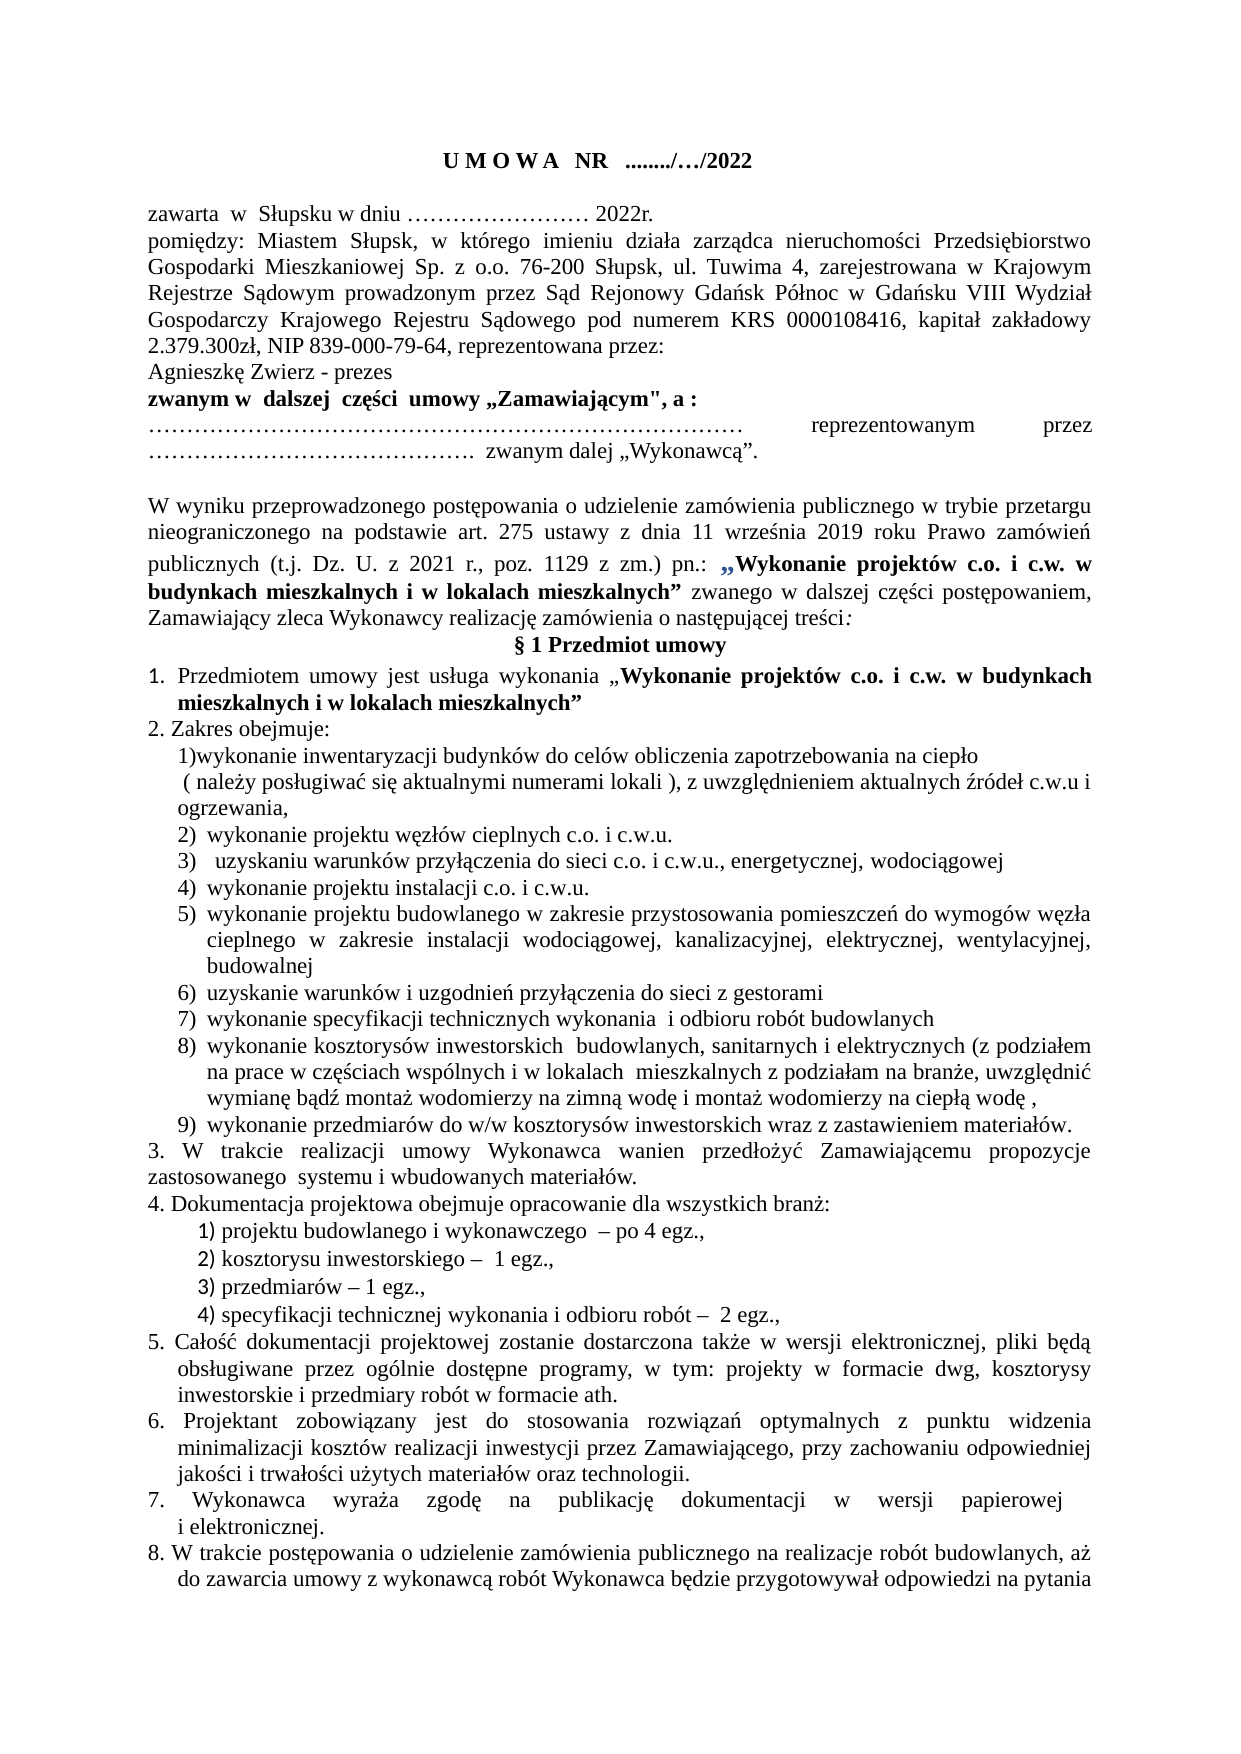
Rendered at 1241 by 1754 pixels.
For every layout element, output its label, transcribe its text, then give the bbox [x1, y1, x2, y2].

list uzyskanie warunków i uzgodnień przyłączenia do sieci z gestorami [177, 979, 1093, 1005]
text W wyniku przeprowadzonego postępowania o udzielenie zamówienia publicznego w trybie przetargu nieograniczonego na podstawie art. 275 ustawy z dnia 11 września 2019 roku Prawo zamówień publicznych (t.j. Dz. U. z 2021 r., poz. 1129 z zm.) pn.: „Wykonanie projektów c.o. i c.w. w budynkach mieszkalnych i w lokalach mieszkalnych” zwanego w dalszej części postępowaniem, Zamawiający zleca Wykonawcy realizację zamówienia o następującej treści: [148, 492, 1093, 631]
list wykonanie projektu budowlanego w zakresie przystosowania pomieszczeń do wymogów węzła cieplnego w zakresie instalacji wodociągowej, kanalizacyjnej, elektrycznej, wentylacyjnej, budowalnej [177, 900, 1093, 979]
text U M O W A NR ......../…/2022 [369, 148, 1093, 174]
list Przedmiotem umowy jest usługa wykonania „Wykonanie projektów c.o. i c.w. w budynkach mieszkalnych i w lokalach mieszkalnych” [148, 661, 1093, 715]
text …………………………………………………………………… reprezentowanym przez ……………………………………. zwanym dalej „Wykonawcą”. [148, 411, 1093, 464]
list wykonanie projektu węzłów cieplnych c.o. i c.w.u. [177, 821, 1093, 847]
text 3. W trakcie realizacji umowy Wykonawca wanien przedłożyć Zamawiającemu propozycje zastosowanego systemu i wbudowanych materiałów. [148, 1137, 1093, 1190]
text zawarta w Słupsku w dniu …………………… 2022r. [148, 200, 1093, 227]
text ( należy posługiwać się aktualnymi numerami lokali ), z uwzględnieniem aktualnych źródeł c.w.u i ogrzewania, [177, 768, 1093, 821]
list projektu budowlanego i wykonawczego – po 4 egz., [148, 1216, 1093, 1244]
list wykonanie przedmiarów do w/w kosztorysów inwestorskich wraz z zastawieniem materiałów. [177, 1111, 1093, 1137]
text 8. W trakcie postępowania o udzielenie zamówienia publicznego na realizacje robót budowlanych, aż do zawarcia umowy z wykonawcą robót Wykonawca będzie przygotowywał odpowiedzi na pytania [148, 1539, 1093, 1592]
list wykonanie projektu instalacji c.o. i c.w.u. [177, 873, 1093, 900]
list wykonanie kosztorysów inwestorskich budowlanych, sanitarnych i elektrycznych (z podziałem na prace w częściach wspólnych i w lokalach mieszkalnych z podziałam na branże, uwzględnić wymianę bądź montaż wodomierzy na zimną wodę i montaż wodomierzy na ciepłą wodę , [177, 1032, 1093, 1111]
text 5. Całość dokumentacji projektowej zostanie dostarczona także w wersji elektronicznej, pliki będą obsługiwane przez ogólnie dostępne programy, w tym: projekty w formacie dwg, kosztorysy inwestorskie i przedmiary robót w formacie ath. [148, 1328, 1093, 1407]
list wykonanie specyfikacji technicznych wykonania i odbioru robót budowlanych [177, 1005, 1093, 1032]
text 2. Zakres obejmuje: [148, 715, 1093, 742]
list specyfikacji technicznej wykonania i odbioru robót – 2 egz., [148, 1300, 1093, 1328]
text § 1 Przedmiot umowy [148, 631, 1093, 657]
text 6. Projektant zobowiązany jest do stosowania rozwiązań optymalnych z punktu widzenia minimalizacji kosztów realizacji inwestycji przez Zamawiającego, przy zachowaniu odpowiedniej jakości i trwałości użytych materiałów oraz technologii. [148, 1407, 1093, 1486]
text 1)wykonanie inwentaryzacji budynków do celów obliczenia zapotrzebowania na ciepło [177, 742, 1093, 768]
list uzyskaniu warunków przyłączenia do sieci c.o. i c.w.u., energetycznej, wodociągowej [177, 847, 1093, 873]
text Agnieszkę Zwierz - prezes [148, 358, 1093, 385]
text zwanym w dalszej części umowy „Zamawiającym", a : [148, 385, 1093, 411]
text 4. Dokumentacja projektowa obejmuje opracowanie dla wszystkich branż: [148, 1190, 1093, 1216]
list kosztorysu inwestorskiego – 1 egz., [148, 1244, 1093, 1272]
list przedmiarów – 1 egz., [148, 1272, 1093, 1300]
text 7. Wykonawca wyraża zgodę na publikację dokumentacji w wersji papierowej i elektronicznej. [148, 1486, 1093, 1539]
text pomiędzy: Miastem Słupsk, w którego imieniu działa zarządca nieruchomości Przedsiębiorstwo Gospodarki Mieszkaniowej Sp. z o.o. 76-200 Słupsk, ul. Tuwima 4, zarejestrowana w Krajowym Rejestrze Sądowym prowadzonym przez Sąd Rejonowy Gdańsk Północ w Gdańsku VIII Wydział Gospodarczy Krajowego Rejestru Sądowego pod numerem KRS 0000108416, kapitał zakładowy 2.379.300zł, NIP 839-000-79-64, reprezentowana przez: [148, 227, 1093, 358]
